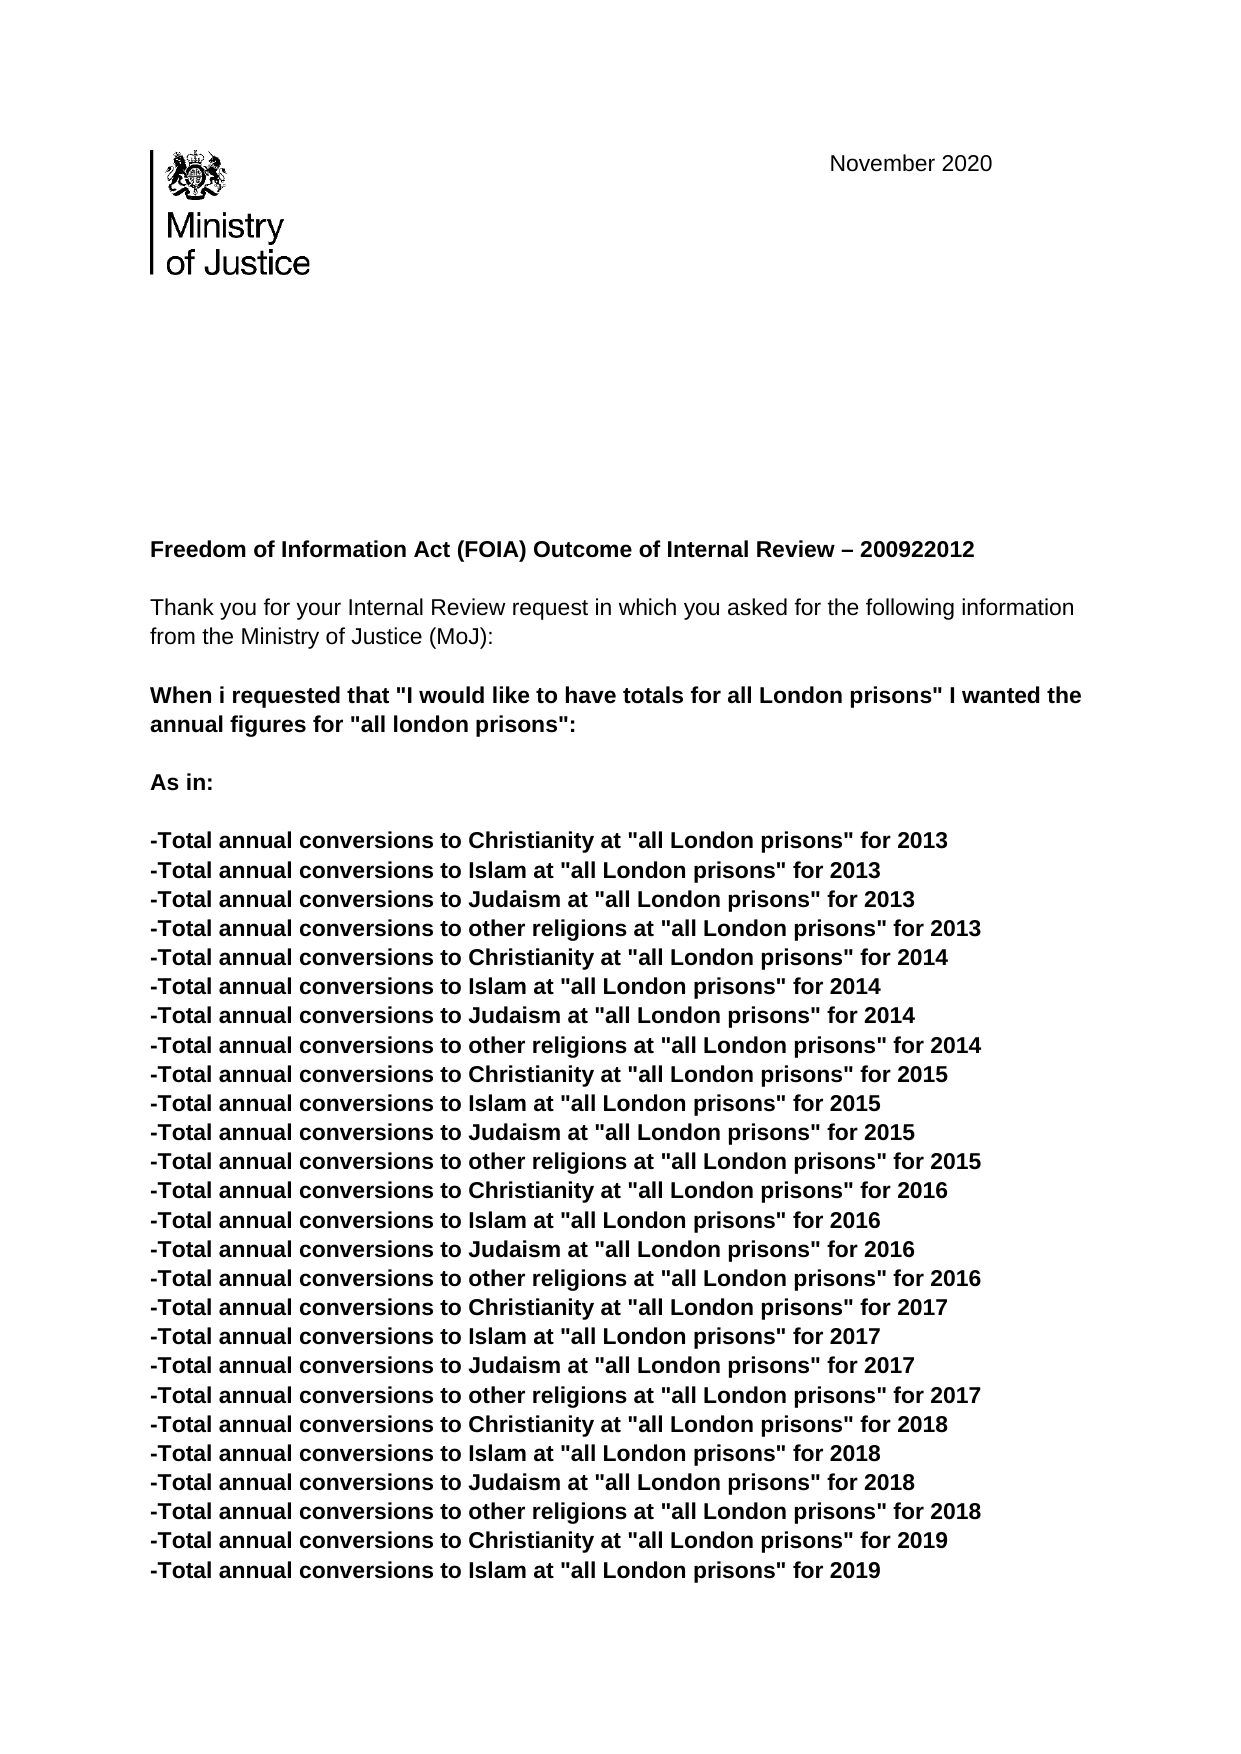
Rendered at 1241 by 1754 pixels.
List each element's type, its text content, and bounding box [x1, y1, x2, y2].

text -Total annual conversions to Islam at "all London prisons" for 2014 [150, 971, 1090, 1001]
text -Total annual conversions to Islam at "all London prisons" for 2018 [150, 1438, 1090, 1467]
text -Total annual conversions to Christianity at "all London prisons" for 2013 [150, 826, 1090, 855]
text -Total annual conversions to other religions at "all London prisons" for 2018 [150, 1496, 1090, 1526]
text -Total annual conversions to Christianity at "all London prisons" for 2017 [150, 1292, 1090, 1321]
text -Total annual conversions to Islam at "all London prisons" for 2017 [150, 1321, 1090, 1351]
text -Total annual conversions to Judaism at "all London prisons" for 2016 [150, 1234, 1090, 1263]
text Thank you for your Internal Review request in which you asked for the following information from the Ministry of Justice (MoJ): [150, 592, 1090, 651]
text -Total annual conversions to Judaism at "all London prisons" for 2015 [150, 1117, 1090, 1146]
text -Total annual conversions to other religions at "all London prisons" for 2015 [150, 1146, 1090, 1176]
text -Total annual conversions to Judaism at "all London prisons" for 2013 [150, 884, 1090, 913]
text -Total annual conversions to Judaism at "all London prisons" for 2018 [150, 1467, 1090, 1496]
text -Total annual conversions to Islam at "all London prisons" for 2016 [150, 1205, 1090, 1234]
text -Total annual conversions to other religions at "all London prisons" for 2017 [150, 1380, 1090, 1409]
text -Total annual conversions to Judaism at "all London prisons" for 2014 [150, 1001, 1090, 1030]
text -Total annual conversions to Christianity at "all London prisons" for 2014 [150, 942, 1090, 971]
text -Total annual conversions to other religions at "all London prisons" for 2013 [150, 913, 1090, 942]
text -Total annual conversions to other religions at "all London prisons" for 2014 [150, 1030, 1090, 1059]
text -Total annual conversions to Christianity at "all London prisons" for 2018 [150, 1409, 1090, 1438]
text -Total annual conversions to Islam at "all London prisons" for 2013 [150, 855, 1090, 884]
table_header [150, 150, 829, 476]
text -Total annual conversions to Christianity at "all London prisons" for 2019 [150, 1526, 1090, 1555]
text -Total annual conversions to Judaism at "all London prisons" for 2017 [150, 1351, 1090, 1380]
text -Total annual conversions to other religions at "all London prisons" for 2016 [150, 1263, 1090, 1292]
text -Total annual conversions to Islam at "all London prisons" for 2019 [150, 1555, 1090, 1584]
text Freedom of Information Act (FOIA) Outcome of Internal Review – 200922012 [150, 534, 1090, 563]
table_header [185, 185, 195, 196]
text -Total annual conversions to Christianity at "all London prisons" for 2016 [150, 1176, 1090, 1205]
text As in: [150, 767, 1090, 796]
text When i requested that "I would like to have totals for all London prisons" I wanted the annual figures for "all london prisons": [150, 680, 1090, 738]
text -Total annual conversions to Christianity at "all London prisons" for 2015 [150, 1059, 1090, 1088]
table_header November 2020 [829, 150, 1154, 476]
text -Total annual conversions to Islam at "all London prisons" for 2015 [150, 1088, 1090, 1117]
table_header [196, 174, 214, 196]
table_header [179, 174, 186, 184]
